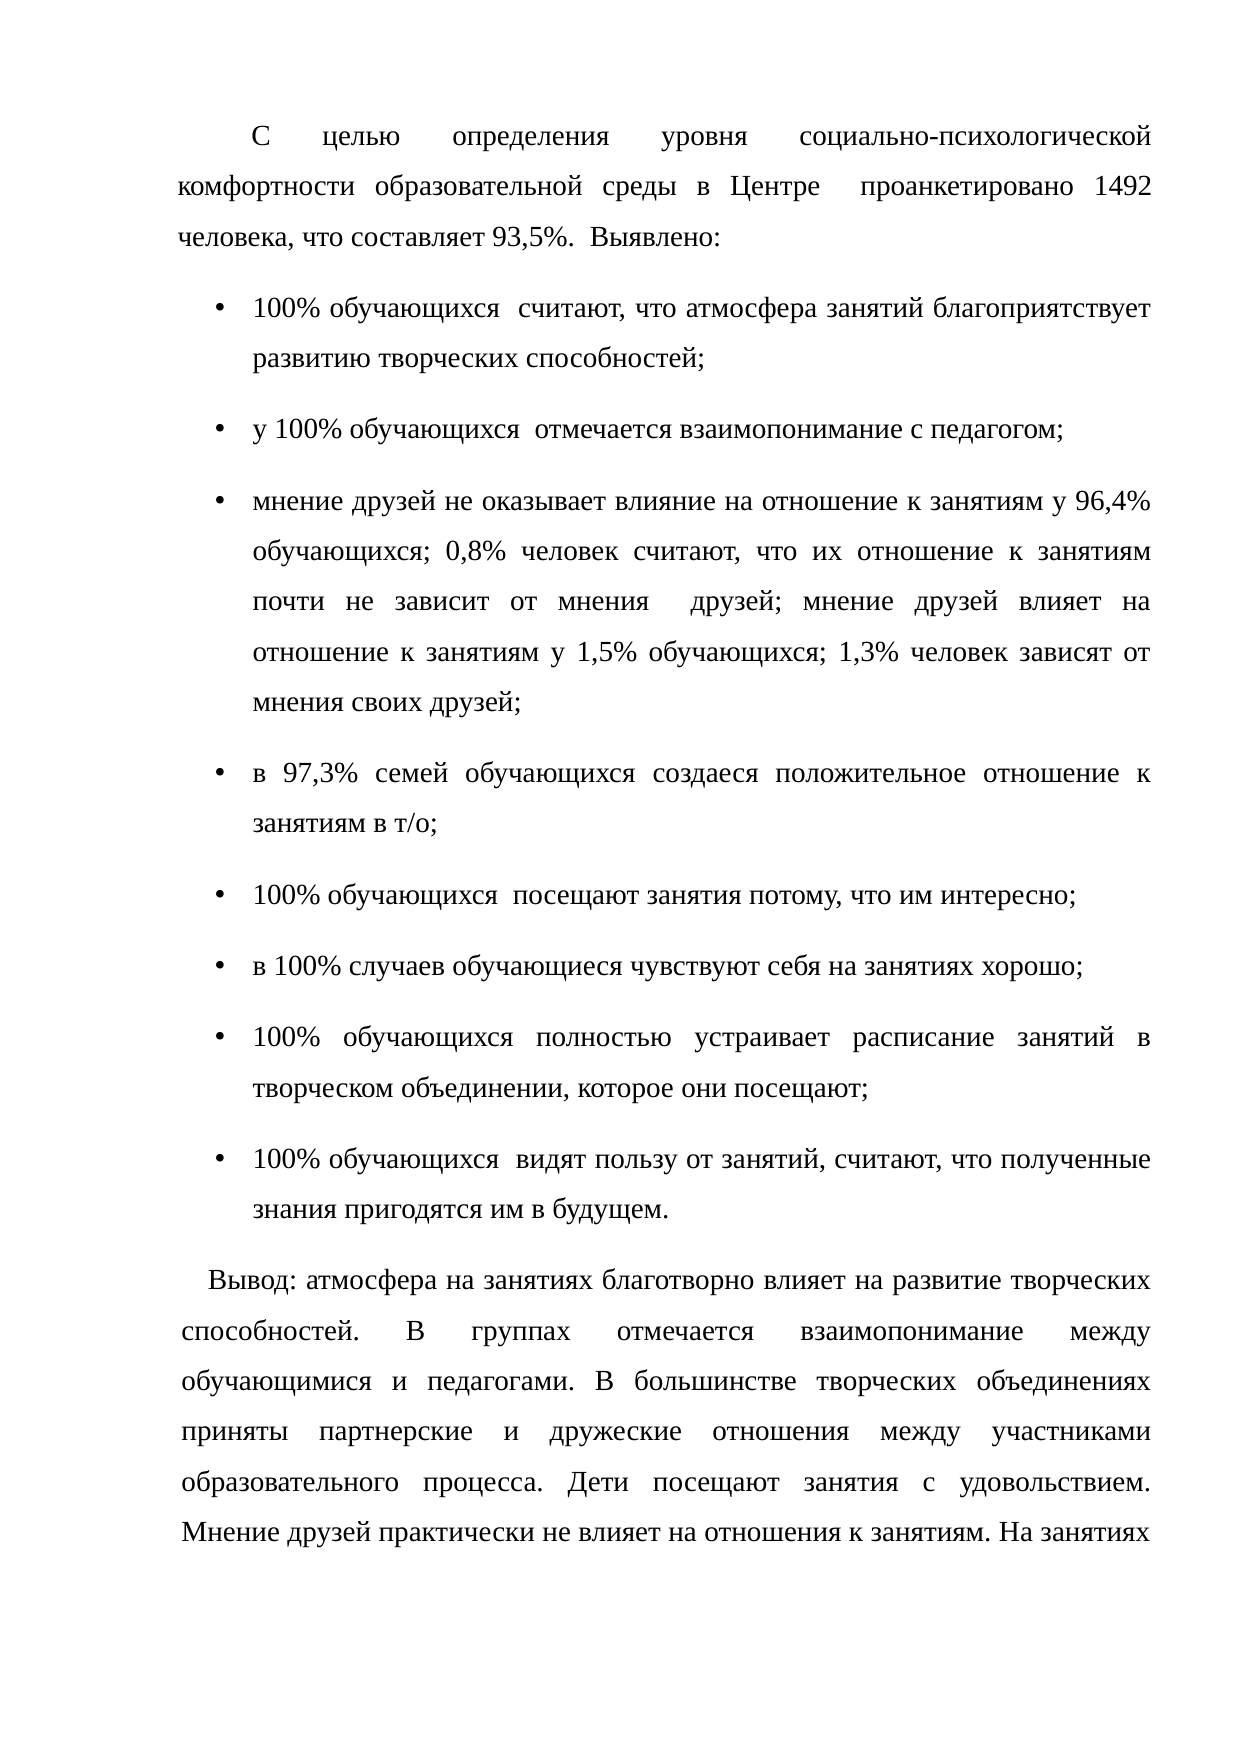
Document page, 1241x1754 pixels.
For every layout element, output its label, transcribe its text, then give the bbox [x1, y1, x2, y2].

list у 100% обучающихся отмечается взаимопонимание с педагогом; [215, 411, 1152, 445]
list 100% обучающихся видят пользу от занятий, считают, что полученные знания пригодятся им в будущем. [215, 1141, 1152, 1225]
list Вывод: атмосфера на занятиях благотворно влияет на развитие творческих способностей. В группах отмечается взаимопонимание между обучающимися и педагогами. В большинстве творческих объединениях приняты партнерские и дружеские отношения между участниками образовательного процесса. Дети посещают занятия с удовольствием. Мнение друзей практически не влияет на отношения к занятиям. На занятиях [113, 1262, 1152, 1547]
list в 100% случаев обучающиеся чувствуют себя на занятиях хорошо; [215, 948, 1152, 982]
list в 97,3% семей обучающихся создаеся положительное отношение к занятиям в т/о; [215, 755, 1152, 839]
list мнение друзей не оказывает влияние на отношение к занятиям у 96,4% обучающихся; 0,8% человек считают, что их отношение к занятиям почти не зависит от мнения друзей; мнение друзей влияет на отношение к занятиям у 1,5% обучающихся; 1,3% человек зависят от мнения своих друзей; [215, 483, 1152, 718]
text С целью определения уровня социально-психологической комфортности образовательной среды в Центре проанкетировано 1492 человека, что составляет 93,5%. Выявлено: [177, 118, 1152, 252]
list 100% обучающихся полностью устраивает расписание занятий в творческом объединении, которое они посещают; [215, 1019, 1152, 1103]
list 100% обучающихся считают, что атмосфера занятий благоприятствует развитию творческих способностей; [215, 290, 1152, 374]
list 100% обучающихся посещают занятия потому, что им интересно; [215, 877, 1152, 910]
